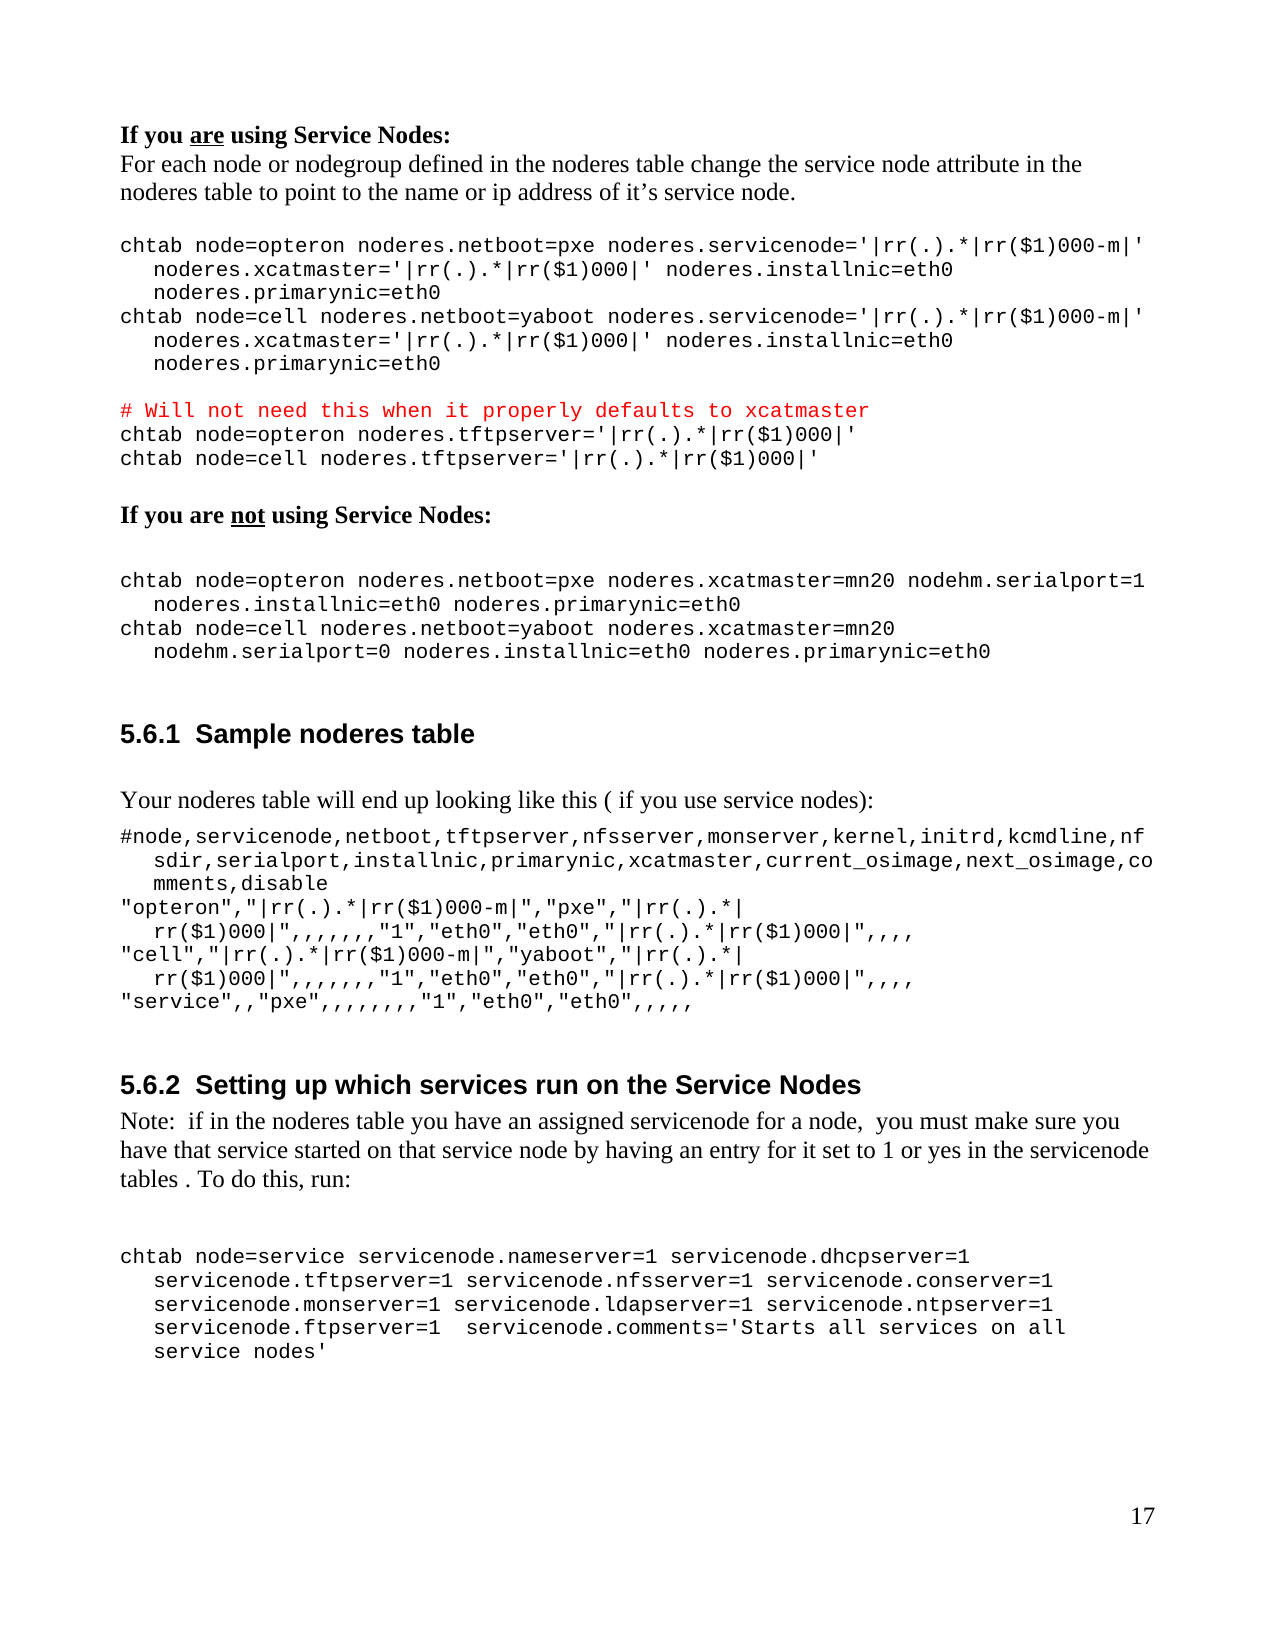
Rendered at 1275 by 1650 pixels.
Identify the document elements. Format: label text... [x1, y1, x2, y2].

text chtab node=opteron noderes.tftpserver='|rr(.).*|rr($1)000|' [120, 424, 1155, 448]
text # Will not need this when it properly defaults to xcatmaster [120, 401, 1155, 424]
subtitle Sample noderes table [120, 718, 1155, 750]
text "service",,"pxe",,,,,,,,"1","eth0","eth0",,,,, [120, 992, 1155, 1015]
text chtab node=opteron noderes.netboot=pxe noderes.xcatmaster=mn20 nodehm.serialport=1 noderes.installnic=eth0 noderes.primarynic=eth0 [120, 570, 1155, 617]
text chtab node=cell noderes.tftpserver='|rr(.).*|rr($1)000|' [120, 448, 1155, 471]
text chtab node=cell noderes.netboot=yaboot noderes.xcatmaster=mn20 nodehm.serialport=0 noderes.installnic=eth0 noderes.primarynic=eth0 [120, 617, 1155, 665]
text #node,servicenode,netboot,tftpserver,nfsserver,monserver,kernel,initrd,kcmdline,nfsdir,serialport,installnic,primarynic,xcatmaster,current_osimage,next_osimage,comments,disable [120, 826, 1155, 897]
text If you are using Service Nodes: [120, 120, 1155, 149]
text For each node or nodegroup defined in the noderes table change the service node attribute in the noderes table to point to the name or ip address of it’s service node. [120, 149, 1155, 206]
text If you are not using Service Nodes: [120, 500, 1155, 529]
text Your noderes table will end up looking like this ( if you use service nodes): [120, 785, 1155, 813]
text Note: if in the noderes table you have an assigned servicenode for a node, you must make sure you have that service started on that service node by having an entry for it set to 1 or yes in the servicenode tables . To do this, run: [120, 1106, 1155, 1193]
text chtab node=cell noderes.netboot=yaboot noderes.servicenode='|rr(.).*|rr($1)000-m|' noderes.xcatmaster='|rr(.).*|rr($1)000|' noderes.installnic=eth0 noderes.primarynic=eth0 [120, 306, 1155, 377]
text "opteron","|rr(.).*|rr($1)000-m|","pxe","|rr(.).*|rr($1)000|",,,,,,,"1","eth0","eth0","|rr(.).*|rr($1)000|",,,, [120, 897, 1155, 944]
text chtab node=service servicenode.nameserver=1 servicenode.dhcpserver=1 servicenode.tftpserver=1 servicenode.nfsserver=1 servicenode.conserver=1 servicenode.monserver=1 servicenode.ldapserver=1 servicenode.ntpserver=1 servicenode.ftpserver=1 servicenode.comments='Starts all services on all service nodes' [120, 1246, 1155, 1365]
subtitle Setting up which services run on the Service Nodes [120, 1069, 1155, 1100]
text "cell","|rr(.).*|rr($1)000-m|","yaboot","|rr(.).*|rr($1)000|",,,,,,,"1","eth0","eth0","|rr(.).*|rr($1)000|",,,, [120, 944, 1155, 992]
text chtab node=opteron noderes.netboot=pxe noderes.servicenode='|rr(.).*|rr($1)000-m|' noderes.xcatmaster='|rr(.).*|rr($1)000|' noderes.installnic=eth0 noderes.primarynic=eth0 [120, 235, 1155, 306]
